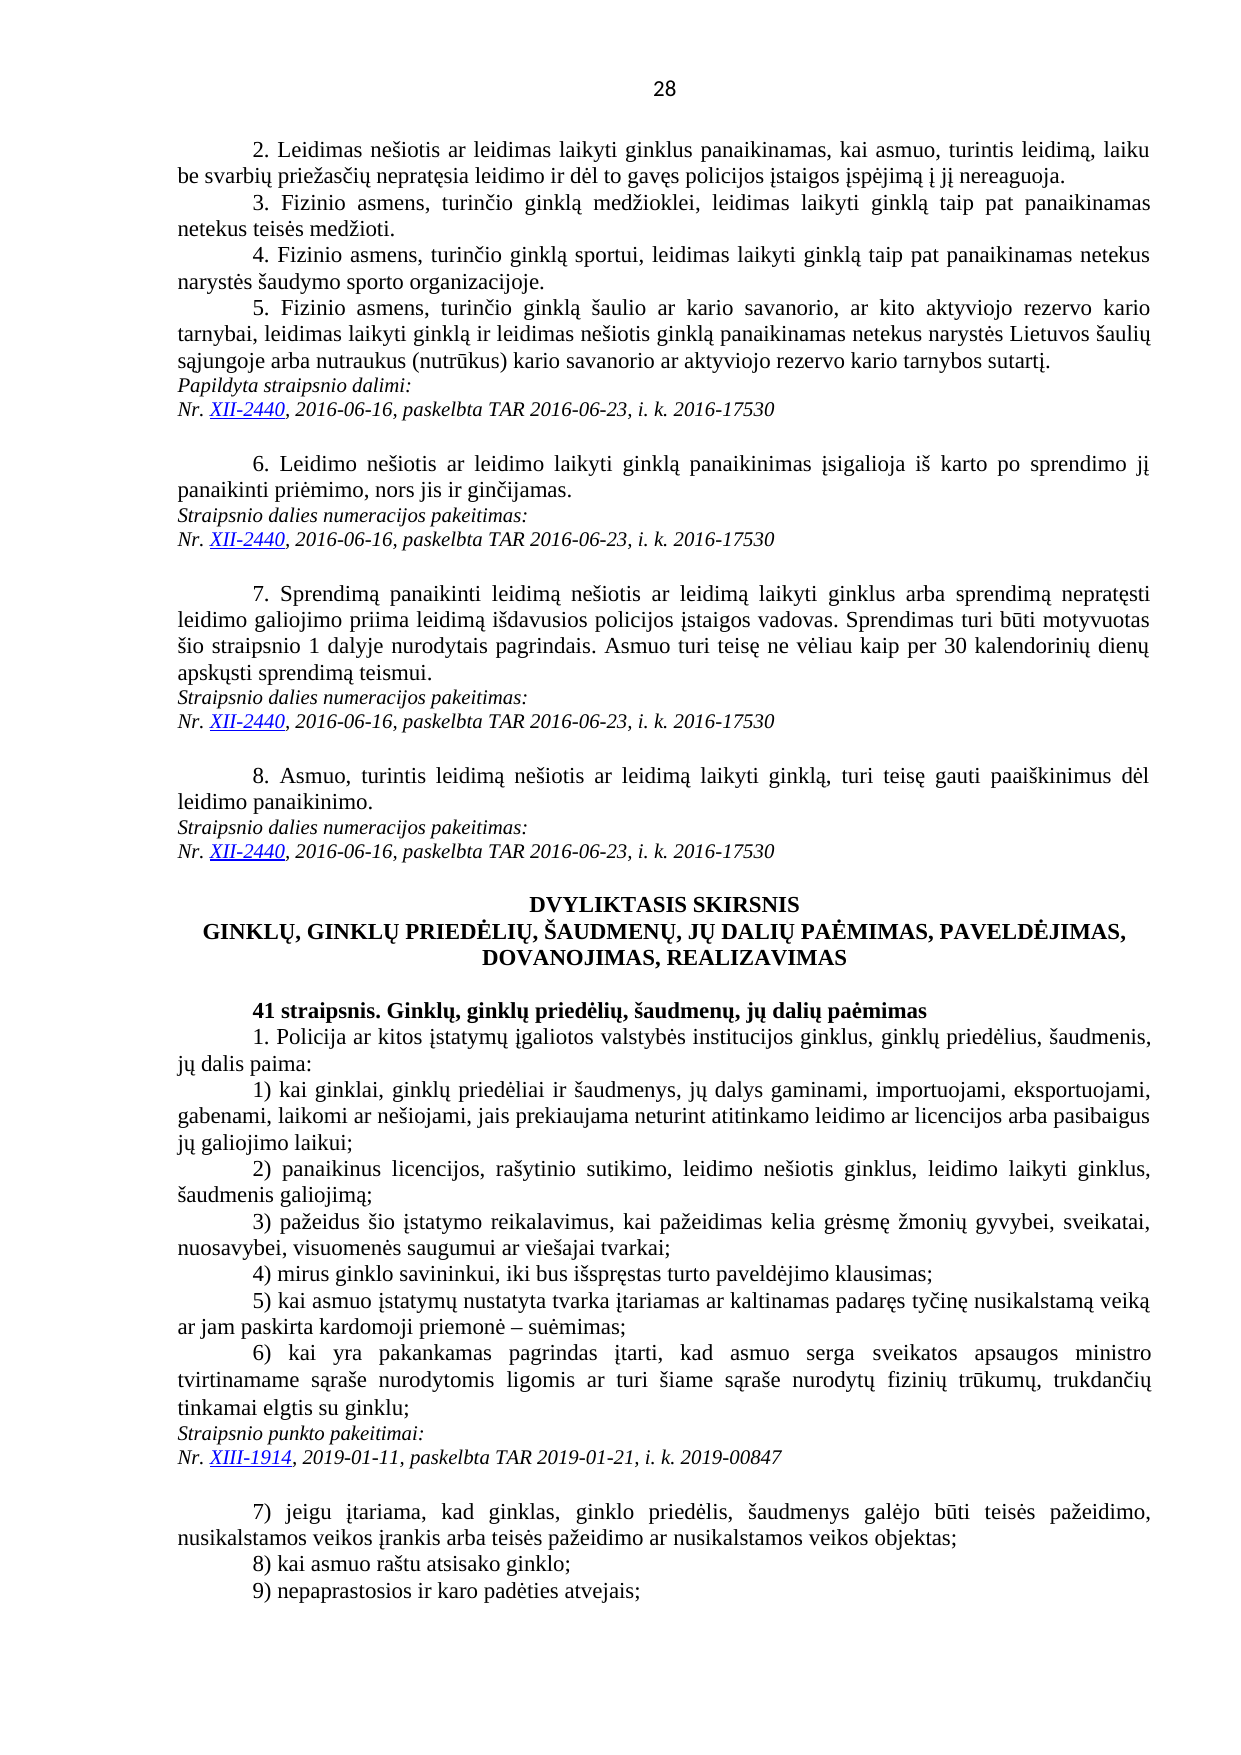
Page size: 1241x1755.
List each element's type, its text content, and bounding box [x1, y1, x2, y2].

text 7) jeigu įtariama, kad ginklas, ginklo priedėlis, šaudmenys galėjo būti teisės pažeidimo, nusikalstamos veikos įrankis arba teisės pažeidimo ar nusikalstamos veikos objektas; [177, 1498, 1152, 1551]
subtitle DVYLIKTASIS SKIRSNIS [177, 891, 1152, 918]
text 6. Leidimo nešiotis ar leidimo laikyti ginklą panaikinimas įsigalioja iš karto po sprendimo jį panaikinti priėmimo, nors jis ir ginčijamas. [177, 450, 1152, 503]
text 9) nepaprastosios ir karo padėties atvejais; [177, 1577, 1152, 1603]
text Nr. XII-2440, 2016-06-16, paskelbta TAR 2016-06-23, i. k. 2016-17530 [177, 397, 1152, 421]
text Papildyta straipsnio dalimi: [177, 373, 1152, 397]
text 1. Policija ar kitos įstatymų įgaliotos valstybės institucijos ginklus, ginklų priedėlius, šaudmenis, jų dalis paima: [177, 1023, 1152, 1076]
text Straipsnio punkto pakeitimai: [177, 1421, 1152, 1445]
text Straipsnio dalies numeracijos pakeitimas: [177, 814, 1152, 839]
text Nr. XII-2440, 2016-06-16, paskelbta TAR 2016-06-23, i. k. 2016-17530 [177, 839, 1152, 863]
text 1) kai ginklai, ginklų priedėliai ir šaudmenys, jų dalys gaminami, importuojami, eksportuojami, gabenami, laikomi ar nešiojami, jais prekiaujama neturint atitinkamo leidimo ar licencijos arba pasibaigus jų galiojimo laikui; [177, 1076, 1152, 1155]
text Straipsnio dalies numeracijos pakeitimas: [177, 685, 1152, 709]
text 7. Sprendimą panaikinti leidimą nešiotis ar leidimą laikyti ginklus arba sprendimą nepratęsti leidimo galiojimo priima leidimą išdavusios policijos įstaigos vadovas. Sprendimas turi būti motyvuotas šio straipsnio 1 dalyje nurodytais pagrindais. Asmuo turi teisę ne vėliau kaip per 30 kalendorinių dienų apskųsti sprendimą teismui. [177, 579, 1152, 685]
text 5) kai asmuo įstatymų nustatyta tvarka įtariamas ar kaltinamas padaręs tyčinę nusikalstamą veiką ar jam paskirta kardomoji priemonė – suėmimas; [177, 1287, 1152, 1339]
text 8. Asmuo, turintis leidimą nešiotis ar leidimą laikyti ginklą, turi teisę gauti paaiškinimus dėl leidimo panaikinimo. [177, 762, 1152, 814]
text 2) panaikinus licencijos, rašytinio sutikimo, leidimo nešiotis ginklus, leidimo laikyti ginklus, šaudmenis galiojimą; [177, 1155, 1152, 1208]
text Nr. XII-2440, 2016-06-16, paskelbta TAR 2016-06-23, i. k. 2016-17530 [177, 709, 1152, 733]
text 4) mirus ginklo savininkui, iki bus išspręstas turto paveldėjimo klausimas; [177, 1260, 1152, 1287]
text 8) kai asmuo raštu atsisako ginklo; [177, 1551, 1152, 1577]
text 3) pažeidus šio įstatymo reikalavimus, kai pažeidimas kelia grėsmę žmonių gyvybei, sveikatai, nuosavybei, visuomenės saugumui ar viešajai tvarkai; [177, 1208, 1152, 1260]
text Nr. XIII-1914, 2019-01-11, paskelbta TAR 2019-01-21, i. k. 2019-00847 [177, 1445, 1152, 1469]
text Nr. XII-2440, 2016-06-16, paskelbta TAR 2016-06-23, i. k. 2016-17530 [177, 527, 1152, 551]
text Straipsnio dalies numeracijos pakeitimas: [177, 503, 1152, 527]
text 5. Fizinio asmens, turinčio ginklą šaulio ar kario savanorio, ar kito aktyviojo rezervo kario tarnybai, leidimas laikyti ginklą ir leidimas nešiotis ginklą panaikinamas netekus narystės Lietuvos šaulių sąjungoje arba nutraukus (nutrūkus) kario savanorio ar aktyviojo rezervo kario tarnybos sutartį. [177, 294, 1152, 373]
text 3. Fizinio asmens, turinčio ginklą medžioklei, leidimas laikyti ginklą taip pat panaikinamas netekus teisės medžioti. [177, 189, 1152, 241]
text 4. Fizinio asmens, turinčio ginklą sportui, leidimas laikyti ginklą taip pat panaikinamas netekus narystės šaudymo sporto organizacijoje. [177, 241, 1152, 294]
text 6) kai yra pakankamas pagrindas įtarti, kad asmuo serga sveikatos apsaugos ministro tvirtinamame sąraše nurodytomis ligomis ar turi šiame sąraše nurodytų fizinių trūkumų, trukdančių tinkamai elgtis su ginklu; [177, 1339, 1152, 1421]
subtitle GINKLŲ, GINKLŲ PRIEDĖLIŲ, ŠAUDMENŲ, JŲ DALIŲ PAĖMIMAS, PAVELDĖJIMAS, DOVANOJIMAS, REALIZAVIMAS [177, 918, 1152, 971]
text 2. Leidimas nešiotis ar leidimas laikyti ginklus panaikinamas, kai asmuo, turintis leidimą, laiku be svarbių priežasčių nepratęsia leidimo ir dėl to gavęs policijos įstaigos įspėjimą į jį nereaguoja. [177, 136, 1152, 189]
text 41 straipsnis. Ginklų, ginklų priedėlių, šaudmenų, jų dalių paėmimas [177, 997, 1152, 1023]
